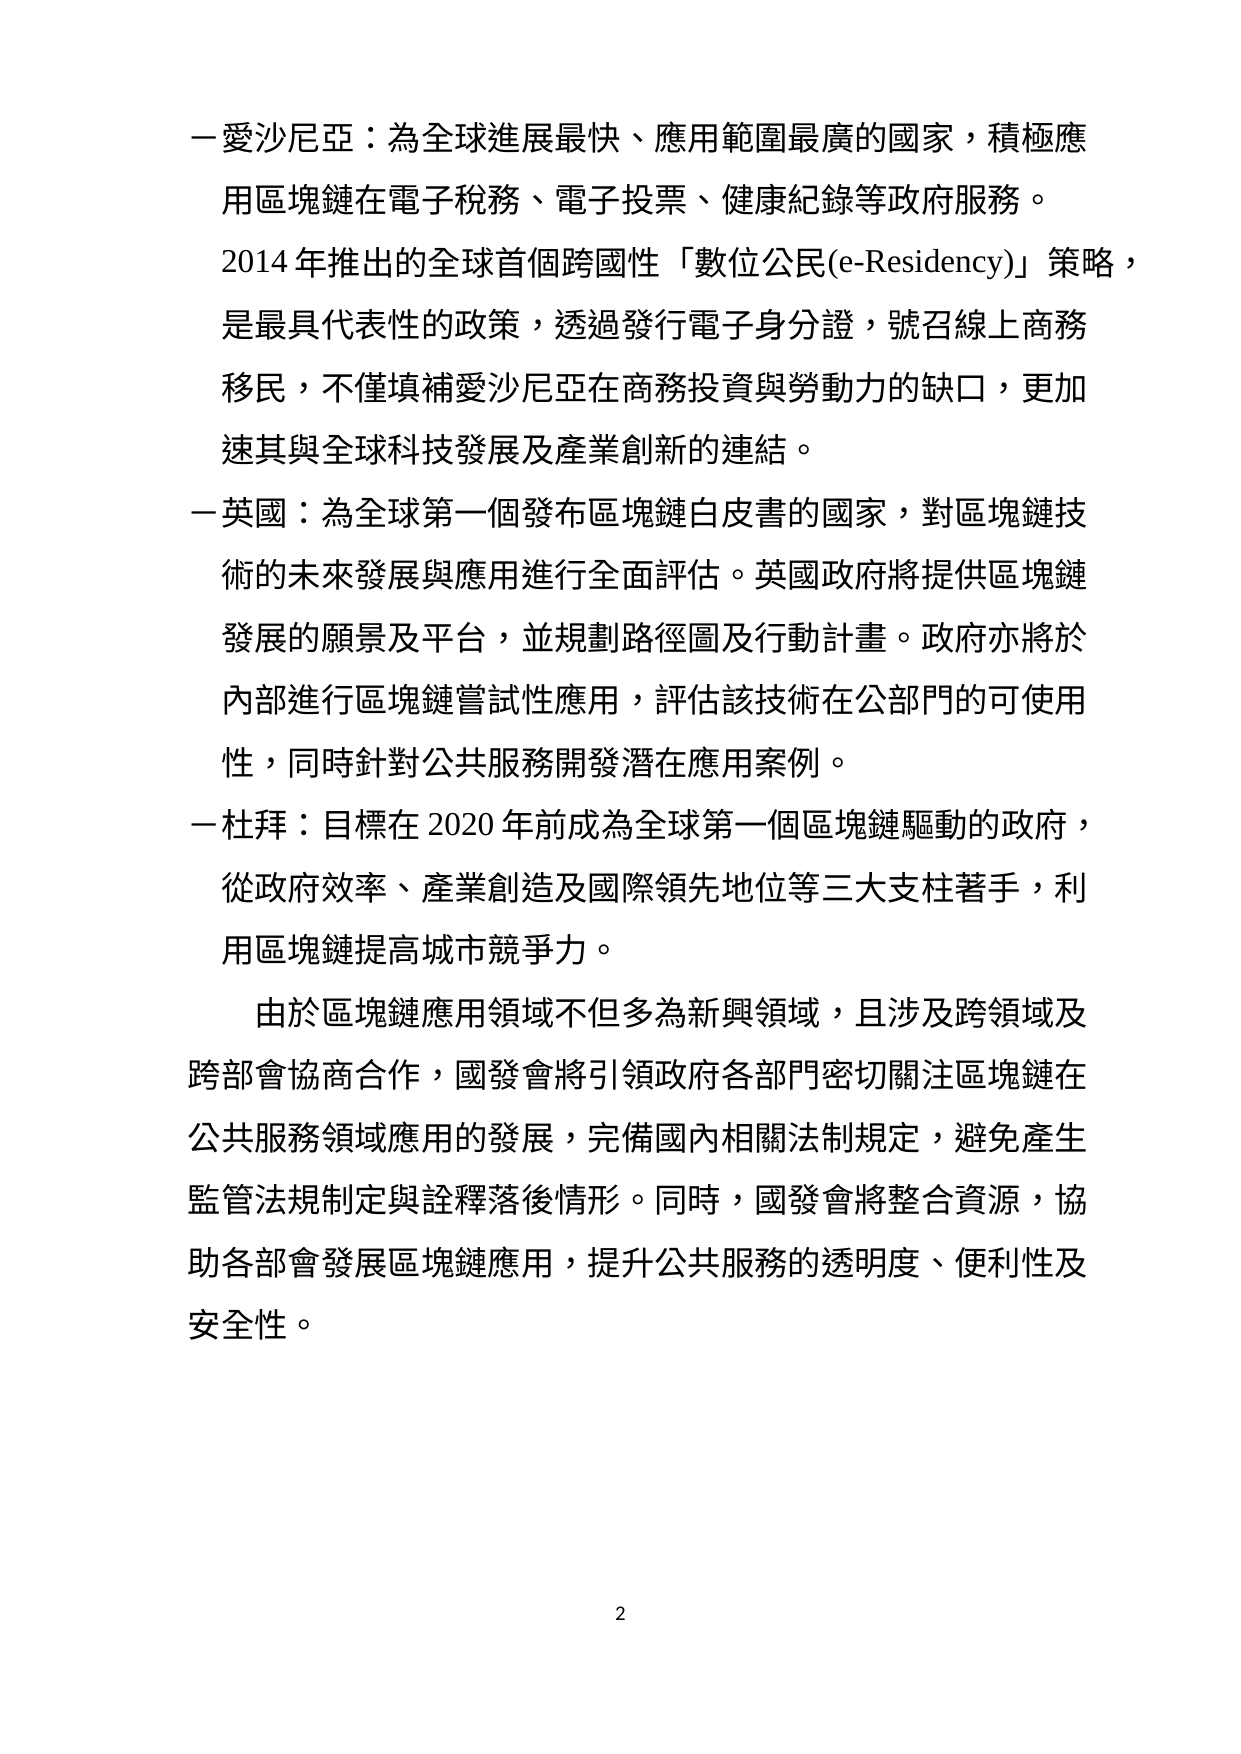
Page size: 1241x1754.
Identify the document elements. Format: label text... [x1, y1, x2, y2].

text －愛沙尼亞：為全球進展最快、應用範圍最廣的國家，積極應用區塊鏈在電子稅務、電子投票、健康紀錄等政府服務。2014年推出的全球首個跨國性「數位公民(e-Residency)」策略，是最具代表性的政策，透過發行電子身分證，號召線上商務移民，不僅填補愛沙尼亞在商務投資與勞動力的缺口，更加速其與全球科技發展及產業創新的連結。 [187, 94, 1118, 469]
text 由於區塊鏈應用領域不但多為新興領域，且涉及跨領域及跨部會協商合作，國發會將引領政府各部門密切關注區塊鏈在公共服務領域應用的發展，完備國內相關法制規定，避免產生監管法規制定與詮釋落後情形。同時，國發會將整合資源，協助各部會發展區塊鏈應用，提升公共服務的透明度、便利性及安全性。 [187, 969, 1118, 1344]
text －英國：為全球第一個發布區塊鏈白皮書的國家，對區塊鏈技術的未來發展與應用進行全面評估。英國政府將提供區塊鏈發展的願景及平台，並規劃路徑圖及行動計畫。政府亦將於內部進行區塊鏈嘗試性應用，評估該技術在公部門的可使用性，同時針對公共服務開發潛在應用案例。 [187, 469, 1118, 782]
text －杜拜：目標在2020年前成為全球第一個區塊鏈驅動的政府，從政府效率、產業創造及國際領先地位等三大支柱著手，利用區塊鏈提高城市競爭力。 [187, 782, 1118, 969]
